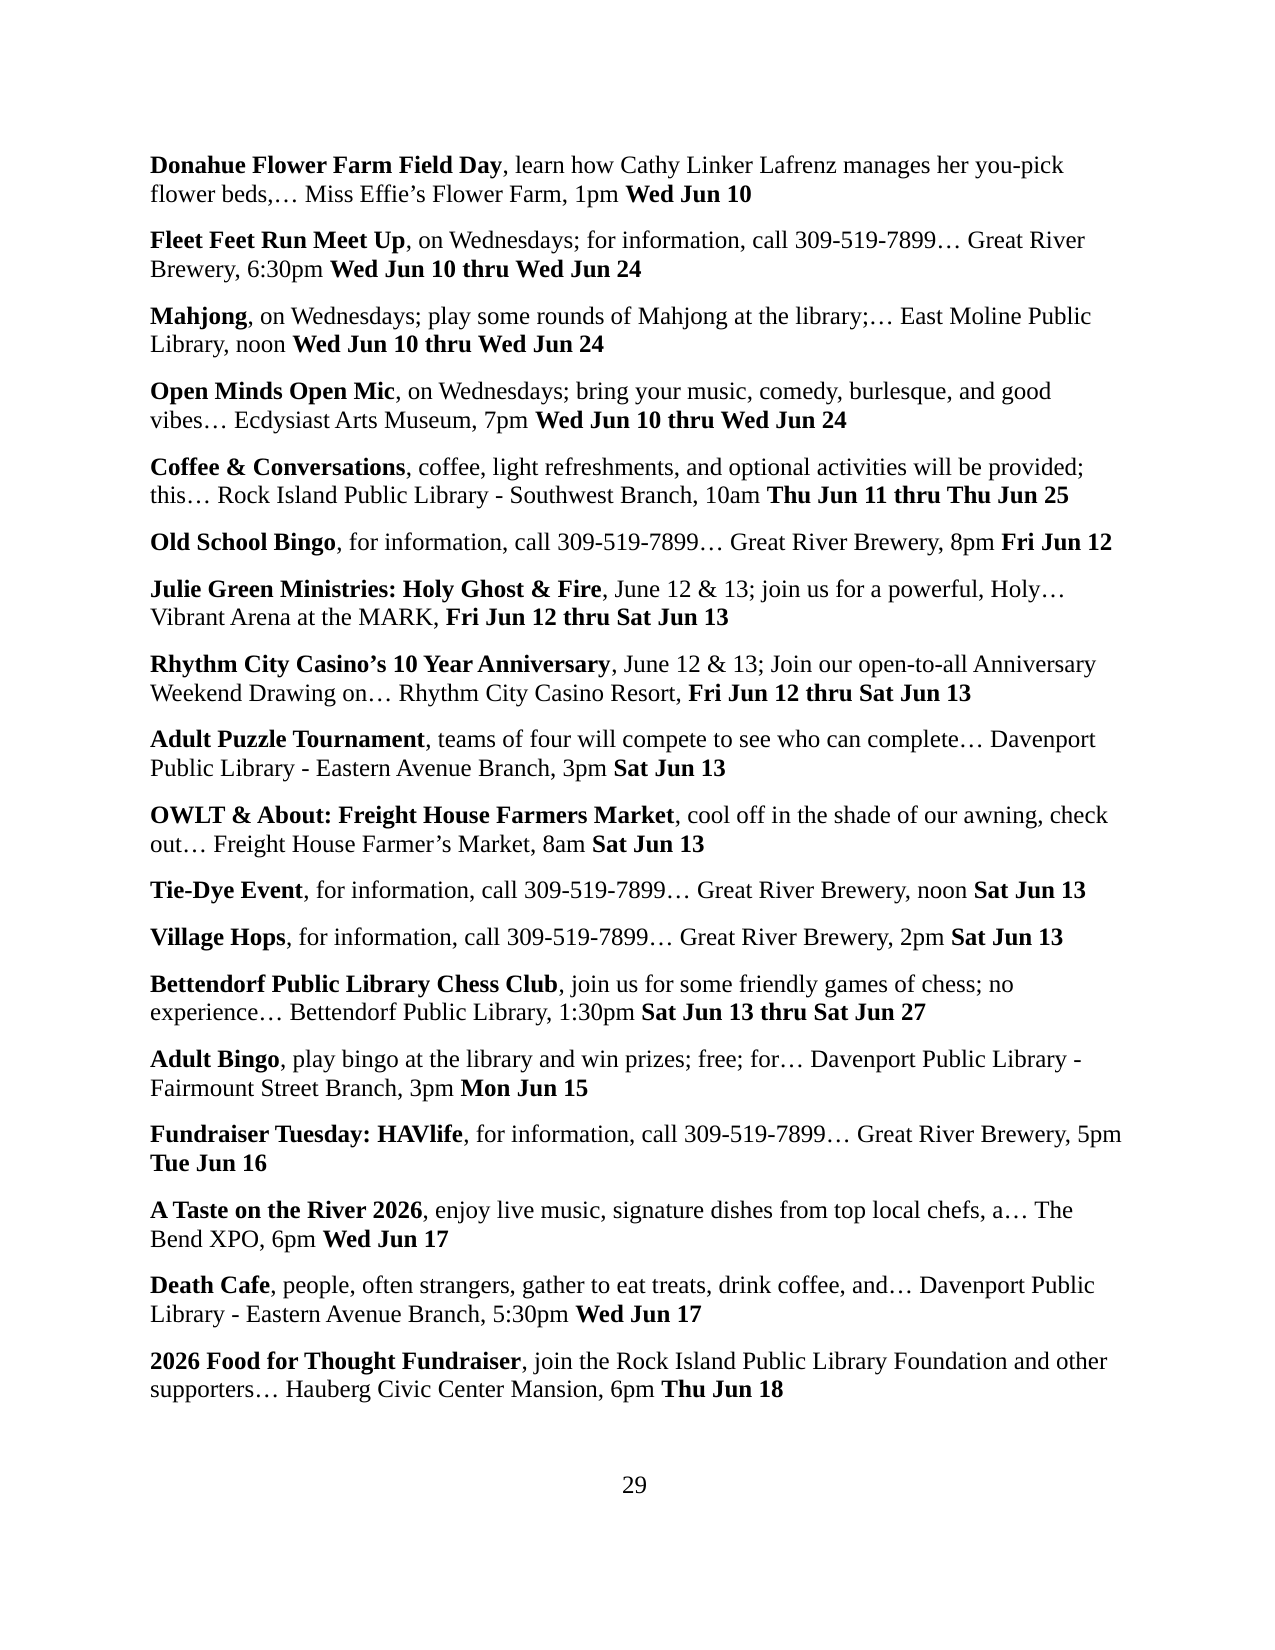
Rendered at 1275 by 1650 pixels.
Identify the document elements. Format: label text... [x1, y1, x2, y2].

text Adult Puzzle Tournament, teams of four will compete to see who can complete… Davenport Public Library - Eastern Avenue Branch, 3pm Sat Jun 13 [150, 724, 1125, 782]
text OWLT & About: Freight House Farmers Market, cool off in the shade of our awning, check out… Freight House Farmer’s Market, 8am Sat Jun 13 [150, 800, 1125, 857]
text Coffee & Conversations, coffee, light refreshments, and optional activities will be provided; this… Rock Island Public Library - Southwest Branch, 10am Thu Jun 11 thru Thu Jun 25 [150, 452, 1125, 509]
text Adult Bingo, play bingo at the library and win prizes; free; for… Davenport Public Library - Fairmount Street Branch, 3pm Mon Jun 15 [150, 1044, 1125, 1102]
text Bettendorf Public Library Chess Club, join us for some friendly games of chess; no experience… Bettendorf Public Library, 1:30pm Sat Jun 13 thru Sat Jun 27 [150, 969, 1125, 1026]
text Open Minds Open Mic, on Wednesdays; bring your music, comedy, burlesque, and good vibes… Ecdysiast Arts Museum, 7pm Wed Jun 10 thru Wed Jun 24 [150, 376, 1125, 434]
text Julie Green Ministries: Holy Ghost & Fire, June 12 & 13; join us for a powerful, Holy… Vibrant Arena at the MARK, Fri Jun 12 thru Sat Jun 13 [150, 574, 1125, 631]
text A Taste on the River 2026, enjoy live music, signature dishes from top local chefs, a… The Bend XPO, 6pm Wed Jun 17 [150, 1195, 1125, 1252]
text 2026 Food for Thought Fundraiser, join the Rock Island Public Library Foundation and other supporters… Hauberg Civic Center Mansion, 6pm Thu Jun 18 [150, 1346, 1125, 1403]
text Donahue Flower Farm Field Day, learn how Cathy Linker Lafrenz manages her you-pick flower beds,… Miss Effie’s Flower Farm, 1pm Wed Jun 10 [150, 150, 1125, 207]
text Old School Bingo, for information, call 309-519-7899… Great River Brewery, 8pm Fri Jun 12 [150, 527, 1125, 556]
text Death Cafe, people, often strangers, gather to eat treats, drink coffee, and… Davenport Public Library - Eastern Avenue Branch, 5:30pm Wed Jun 17 [150, 1270, 1125, 1328]
text Rhythm City Casino’s 10 Year Anniversary, June 12 & 13; Join our open-to-all Anniversary Weekend Drawing on… Rhythm City Casino Resort, Fri Jun 12 thru Sat Jun 13 [150, 649, 1125, 707]
text Mahjong, on Wednesdays; play some rounds of Mahjong at the library;… East Moline Public Library, noon Wed Jun 10 thru Wed Jun 24 [150, 301, 1125, 358]
text Fleet Feet Run Meet Up, on Wednesdays; for information, call 309-519-7899… Great River Brewery, 6:30pm Wed Jun 10 thru Wed Jun 24 [150, 225, 1125, 283]
text Tie-Dye Event, for information, call 309-519-7899… Great River Brewery, noon Sat Jun 13 [150, 875, 1125, 904]
text Village Hops, for information, call 309-519-7899… Great River Brewery, 2pm Sat Jun 13 [150, 922, 1125, 951]
text Fundraiser Tuesday: HAVlife, for information, call 309-519-7899… Great River Brewery, 5pm Tue Jun 16 [150, 1119, 1125, 1177]
